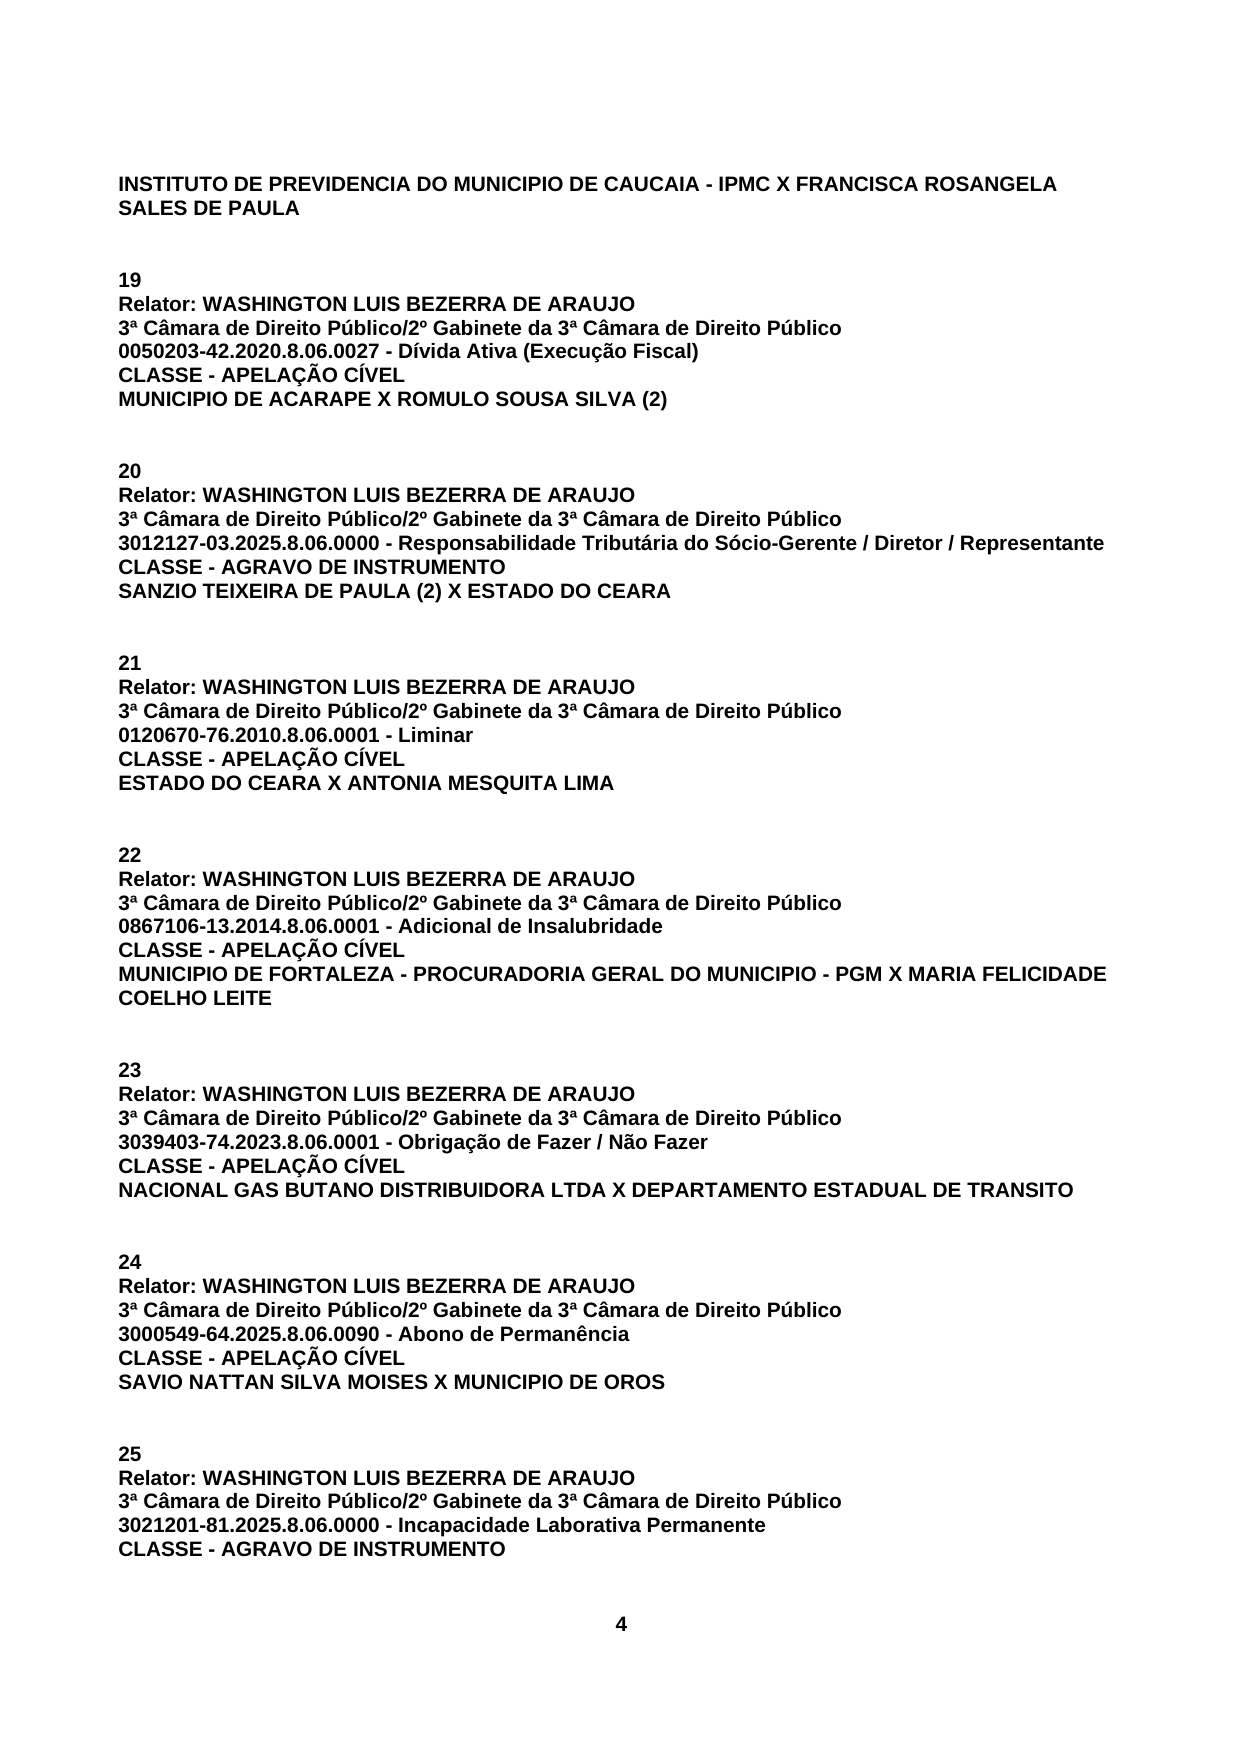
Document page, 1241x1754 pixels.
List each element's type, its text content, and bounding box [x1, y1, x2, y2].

text MUNICIPIO DE FORTALEZA - PROCURADORIA GERAL DO MUNICIPIO - PGM X MARIA FELICIDADE COELHO LEITE [118, 962, 1122, 1010]
text MUNICIPIO DE ACARAPE X ROMULO SOUSA SILVA (2) [118, 387, 1122, 411]
text 21 [118, 651, 1122, 675]
text ESTADO DO CEARA X ANTONIA MESQUITA LIMA [118, 771, 1122, 794]
text 3ª Câmara de Direito Público/2º Gabinete da 3ª Câmara de Direito Público [118, 1298, 1122, 1322]
text CLASSE - APELAÇÃO CÍVEL [118, 747, 1122, 771]
text NACIONAL GAS BUTANO DISTRIBUIDORA LTDA X DEPARTAMENTO ESTADUAL DE TRANSITO [118, 1178, 1122, 1202]
text 25 [118, 1441, 1122, 1465]
text CLASSE - APELAÇÃO CÍVEL [118, 1346, 1122, 1369]
text 3021201-81.2025.8.06.0000 - Incapacidade Laborativa Permanente [118, 1513, 1122, 1537]
text Relator: WASHINGTON LUIS BEZERRA DE ARAUJO [118, 483, 1122, 507]
text Relator: WASHINGTON LUIS BEZERRA DE ARAUJO [118, 291, 1122, 315]
text CLASSE - APELAÇÃO CÍVEL [118, 1154, 1122, 1178]
text Relator: WASHINGTON LUIS BEZERRA DE ARAUJO [118, 1082, 1122, 1106]
text 0050203-42.2020.8.06.0027 - Dívida Ativa (Execução Fiscal) [118, 339, 1122, 363]
text 3ª Câmara de Direito Público/2º Gabinete da 3ª Câmara de Direito Público [118, 315, 1122, 339]
text 3ª Câmara de Direito Público/2º Gabinete da 3ª Câmara de Direito Público [118, 1489, 1122, 1513]
text CLASSE - APELAÇÃO CÍVEL [118, 938, 1122, 962]
text 0120670-76.2010.8.06.0001 - Liminar [118, 723, 1122, 747]
text 20 [118, 459, 1122, 483]
text 3ª Câmara de Direito Público/2º Gabinete da 3ª Câmara de Direito Público [118, 1106, 1122, 1130]
text SANZIO TEIXEIRA DE PAULA (2) X ESTADO DO CEARA [118, 579, 1122, 603]
text 0867106-13.2014.8.06.0001 - Adicional de Insalubridade [118, 914, 1122, 938]
text Relator: WASHINGTON LUIS BEZERRA DE ARAUJO [118, 1274, 1122, 1298]
text 3012127-03.2025.8.06.0000 - Responsabilidade Tributária do Sócio-Gerente / Diretor / Representante [118, 531, 1122, 555]
text Relator: WASHINGTON LUIS BEZERRA DE ARAUJO [118, 866, 1122, 890]
text SAVIO NATTAN SILVA MOISES X MUNICIPIO DE OROS [118, 1369, 1122, 1393]
text Relator: WASHINGTON LUIS BEZERRA DE ARAUJO [118, 1465, 1122, 1489]
text 22 [118, 842, 1122, 866]
text 3ª Câmara de Direito Público/2º Gabinete da 3ª Câmara de Direito Público [118, 890, 1122, 914]
text Relator: WASHINGTON LUIS BEZERRA DE ARAUJO [118, 675, 1122, 699]
text CLASSE - AGRAVO DE INSTRUMENTO [118, 555, 1122, 579]
text INSTITUTO DE PREVIDENCIA DO MUNICIPIO DE CAUCAIA - IPMC X FRANCISCA ROSANGELA SALES DE PAULA [118, 172, 1122, 219]
text CLASSE - AGRAVO DE INSTRUMENTO [118, 1537, 1122, 1561]
text 23 [118, 1058, 1122, 1082]
text CLASSE - APELAÇÃO CÍVEL [118, 363, 1122, 387]
text 3000549-64.2025.8.06.0090 - Abono de Permanência [118, 1322, 1122, 1346]
text 24 [118, 1250, 1122, 1274]
text 3039403-74.2023.8.06.0001 - Obrigação de Fazer / Não Fazer [118, 1130, 1122, 1154]
text 19 [118, 267, 1122, 291]
text 3ª Câmara de Direito Público/2º Gabinete da 3ª Câmara de Direito Público [118, 507, 1122, 531]
text 3ª Câmara de Direito Público/2º Gabinete da 3ª Câmara de Direito Público [118, 699, 1122, 723]
